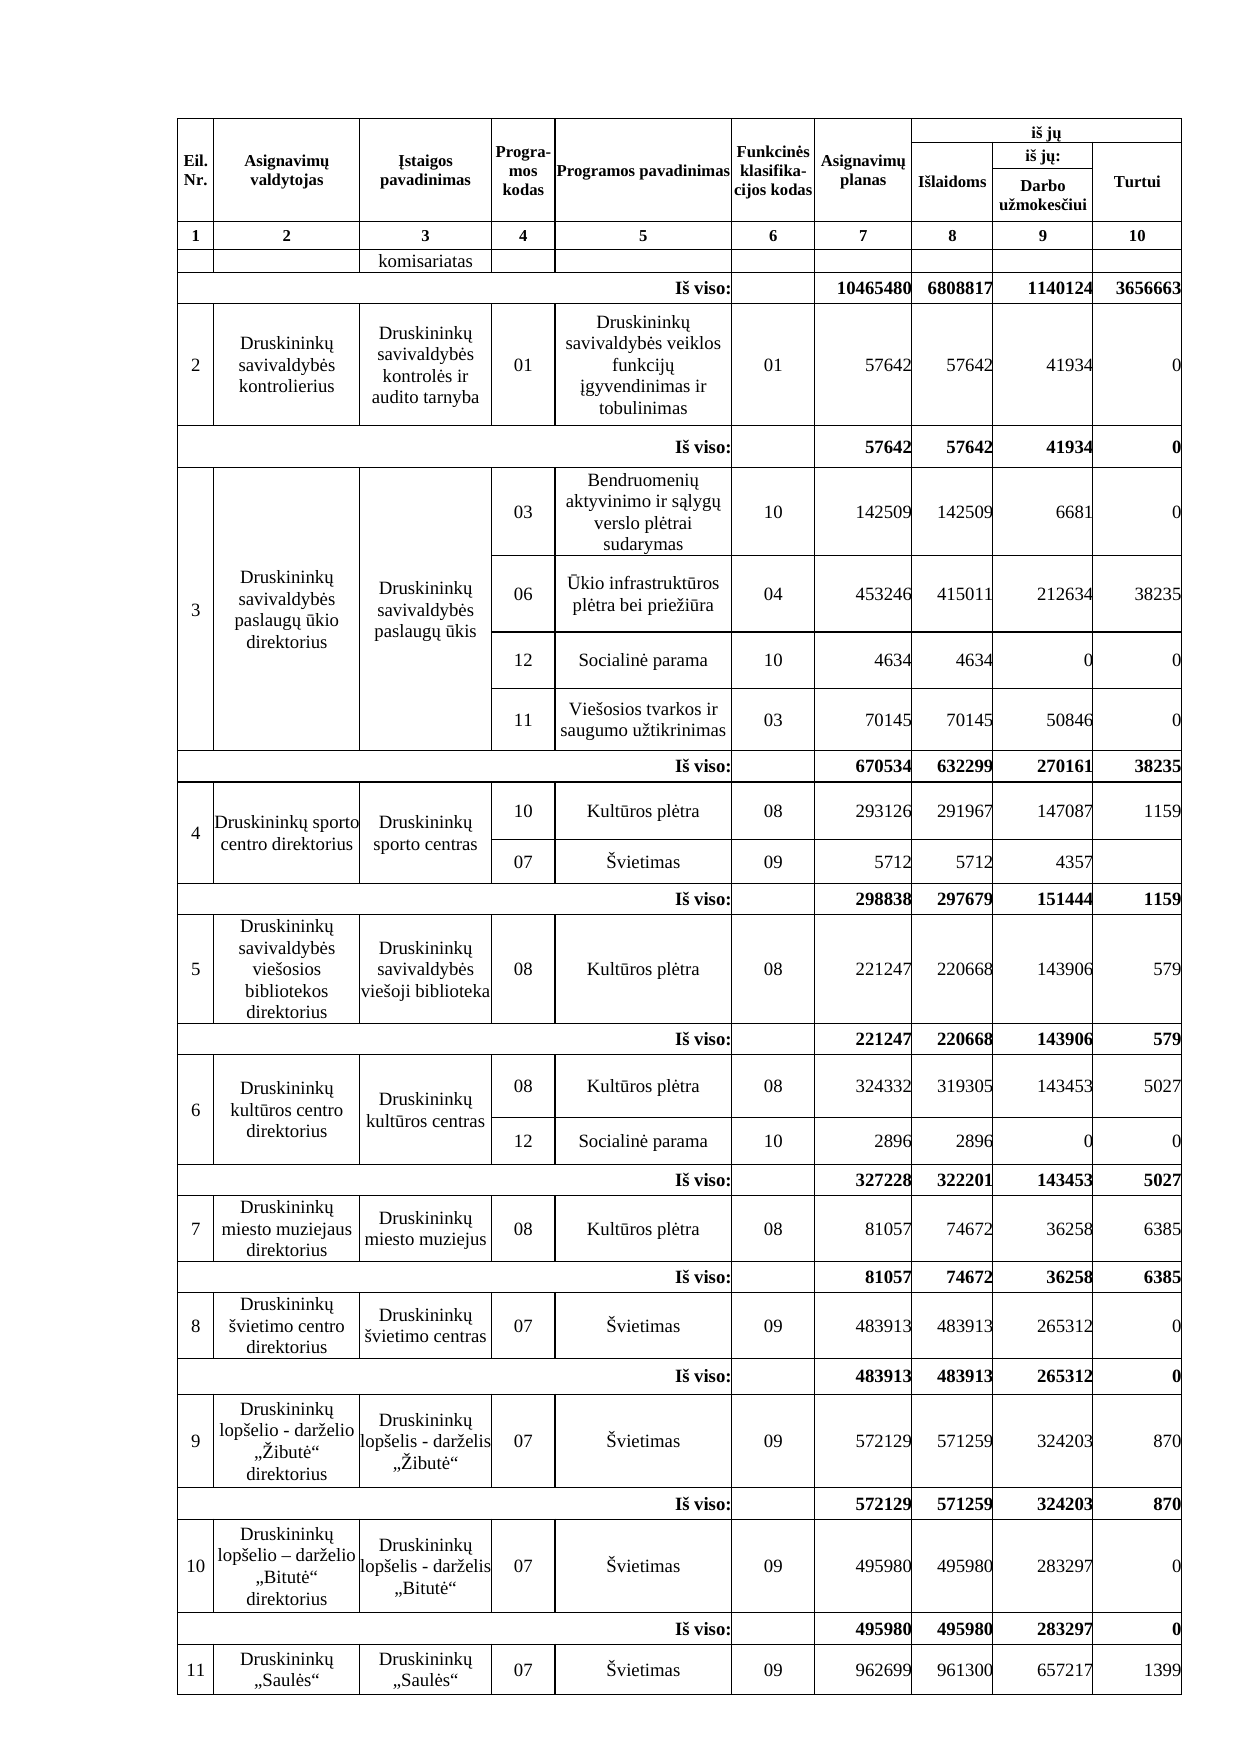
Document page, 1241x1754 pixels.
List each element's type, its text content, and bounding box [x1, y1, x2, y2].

table_cell 0 [1093, 1613, 1181, 1643]
table_cell 3 [360, 222, 491, 249]
table_cell Švietimas [556, 1293, 731, 1358]
table_header Asignavimų planas [815, 119, 911, 221]
table_cell 147087 [993, 783, 1092, 839]
table_cell Druskininkų sporto centro direktorius [214, 783, 359, 883]
table_cell [732, 884, 814, 914]
table_cell Druskininkų lopšelio – darželio „Bitutė“ direktorius [214, 1520, 359, 1612]
table_cell 74672 [912, 1262, 992, 1292]
table_cell 1159 [1093, 884, 1181, 914]
table_cell 291967 [912, 783, 992, 839]
table_cell [732, 1613, 814, 1643]
table_cell 11 [178, 1645, 213, 1694]
table_cell 6681 [993, 468, 1092, 555]
table_cell 41934 [993, 304, 1092, 425]
table_cell 07 [492, 1645, 554, 1694]
table_cell 1159 [1093, 783, 1181, 839]
table_cell 81057 [815, 1262, 911, 1292]
table_cell Iš viso: [178, 751, 731, 781]
table_cell 221247 [815, 1024, 911, 1054]
table_cell Druskininkų lopšelis - darželis „Bitutė“ [360, 1520, 491, 1612]
table_cell 5 [178, 915, 213, 1023]
table_cell 36258 [993, 1262, 1092, 1292]
table_cell 324203 [993, 1488, 1092, 1518]
table_cell 01 [732, 304, 814, 425]
table_cell 2896 [912, 1118, 992, 1164]
table_cell 220668 [912, 915, 992, 1023]
table_cell 324203 [993, 1395, 1092, 1487]
table_cell Druskininkų savivaldybės kontrolės ir audito tarnyba [360, 304, 491, 425]
table_cell 5 [556, 222, 731, 249]
table_cell 74672 [912, 1196, 992, 1261]
table_cell Ūkio infrastruktūros plėtra bei priežiūra [556, 556, 731, 631]
table_cell 10 [1093, 222, 1181, 249]
table_cell [732, 1488, 814, 1518]
table_header Programos pavadinimas [556, 119, 731, 221]
table_cell [732, 273, 814, 303]
table_cell 09 [732, 1520, 814, 1612]
table_cell 6 [178, 1055, 213, 1164]
table_cell Iš viso: [178, 1359, 731, 1393]
table_cell 270161 [993, 751, 1092, 781]
table_cell Iš viso: [178, 1613, 731, 1643]
table_cell 151444 [993, 884, 1092, 914]
table_cell 143453 [993, 1055, 1092, 1117]
table_cell Socialinė parama [556, 633, 731, 688]
table_cell 495980 [912, 1520, 992, 1612]
table_cell [732, 250, 814, 272]
table_cell 01 [492, 304, 554, 425]
table_cell Druskininkų lopšelis - darželis „Žibutė“ [360, 1395, 491, 1487]
table_cell 495980 [815, 1520, 911, 1612]
table_cell 143453 [993, 1165, 1092, 1195]
table_cell 670534 [815, 751, 911, 781]
table_cell 09 [732, 840, 814, 883]
table_cell 2896 [815, 1118, 911, 1164]
table_cell Druskininkų sporto centras [360, 783, 491, 883]
table_cell 38235 [1093, 556, 1181, 631]
table_cell Turtui [1093, 143, 1181, 221]
table_cell Išlaidoms [912, 143, 992, 221]
table_cell 06 [492, 556, 554, 631]
table_cell 57642 [815, 426, 911, 467]
table_cell 495980 [815, 1613, 911, 1643]
table_cell 9 [993, 222, 1092, 249]
table_cell Iš viso: [178, 884, 731, 914]
table_cell 10 [732, 1118, 814, 1164]
table_cell 8 [178, 1293, 213, 1358]
table_cell 57642 [912, 304, 992, 425]
table_cell 04 [732, 556, 814, 631]
table_cell [815, 250, 911, 272]
table_cell Iš viso: [178, 1024, 731, 1054]
table_cell 10465480 [815, 273, 911, 303]
table_cell Druskininkų savivaldybės kontrolierius [214, 304, 359, 425]
table_cell [178, 250, 213, 272]
table_cell [556, 250, 731, 272]
table_cell 6808817 [912, 273, 992, 303]
table_cell 12 [492, 1118, 554, 1164]
table_cell Druskininkų „Saulės“ [214, 1645, 359, 1694]
table_cell 293126 [815, 783, 911, 839]
table_cell 265312 [993, 1359, 1092, 1393]
table_cell Iš viso: [178, 1262, 731, 1292]
table_cell 298838 [815, 884, 911, 914]
table_cell 657217 [993, 1645, 1092, 1694]
table_cell Druskininkų savivaldybės viešosios bibliotekos direktorius [214, 915, 359, 1023]
table_cell 2 [178, 304, 213, 425]
table_cell iš jų: [993, 143, 1092, 168]
table_cell 0 [1093, 1118, 1181, 1164]
table_cell 6385 [1093, 1262, 1181, 1292]
table_cell 5712 [815, 840, 911, 883]
table_cell 7 [178, 1196, 213, 1261]
table_cell Kultūros plėtra [556, 1055, 731, 1117]
table_cell [732, 1024, 814, 1054]
table_cell 7 [815, 222, 911, 249]
table_cell 4634 [815, 633, 911, 688]
table_cell [732, 1262, 814, 1292]
table_cell [1093, 250, 1181, 272]
table_cell Druskininkų savivaldybės paslaugų ūkio direktorius [214, 468, 359, 750]
table_cell 483913 [912, 1359, 992, 1393]
table_cell 57642 [912, 426, 992, 467]
table_cell 10 [732, 633, 814, 688]
table_cell 5027 [1093, 1165, 1181, 1195]
table_cell 265312 [993, 1293, 1092, 1358]
table_cell Iš viso: [178, 1488, 731, 1518]
table_cell 143906 [993, 1024, 1092, 1054]
table_cell 572129 [815, 1488, 911, 1518]
table_cell 283297 [993, 1520, 1092, 1612]
table_cell 07 [492, 840, 554, 883]
table_cell 0 [1093, 1520, 1181, 1612]
table_cell 212634 [993, 556, 1092, 631]
table_cell 572129 [815, 1395, 911, 1487]
table_cell 0 [1093, 1359, 1181, 1393]
table_cell Druskininkų savivaldybės paslaugų ūkis [360, 468, 491, 750]
table_cell 220668 [912, 1024, 992, 1054]
table_cell 08 [732, 1055, 814, 1117]
table_cell 962699 [815, 1645, 911, 1694]
table_header Funkcinės klasifika-cijos kodas [732, 119, 814, 221]
table_cell 0 [1093, 468, 1181, 555]
table_cell 81057 [815, 1196, 911, 1261]
table_cell 70145 [912, 689, 992, 750]
table_cell 08 [732, 1196, 814, 1261]
table_cell 579 [1093, 915, 1181, 1023]
table_cell Švietimas [556, 1645, 731, 1694]
table_cell [732, 751, 814, 781]
table_cell Kultūros plėtra [556, 1196, 731, 1261]
table_cell 143906 [993, 915, 1092, 1023]
table_cell Druskininkų lopšelio - darželio „Žibutė“ direktorius [214, 1395, 359, 1487]
table_cell 0 [1093, 426, 1181, 467]
table_cell 6 [732, 222, 814, 249]
table_cell [492, 250, 554, 272]
table_cell 1399 [1093, 1645, 1181, 1694]
table_cell 08 [732, 915, 814, 1023]
table_cell 70145 [815, 689, 911, 750]
table_cell Kultūros plėtra [556, 783, 731, 839]
table_cell 07 [492, 1293, 554, 1358]
table_cell Druskininkų kultūros centro direktorius [214, 1055, 359, 1164]
table_cell Druskininkų savivaldybės viešoji biblioteka [360, 915, 491, 1023]
table_cell 142509 [912, 468, 992, 555]
table_cell komisariatas [360, 250, 491, 272]
table_cell 08 [492, 915, 554, 1023]
table_cell 0 [1093, 689, 1181, 750]
table_cell [993, 250, 1092, 272]
table_cell 870 [1093, 1488, 1181, 1518]
table_cell Darbo užmokesčiui [993, 169, 1092, 221]
table_cell 12 [492, 633, 554, 688]
table_cell 08 [732, 783, 814, 839]
table_cell Druskininkų švietimo centro direktorius [214, 1293, 359, 1358]
table_cell 38235 [1093, 751, 1181, 781]
table_cell Švietimas [556, 840, 731, 883]
table_cell Viešosios tvarkos ir saugumo užtikrinimas [556, 689, 731, 750]
table_cell 0 [1093, 1293, 1181, 1358]
table_cell 283297 [993, 1613, 1092, 1643]
table_cell 5027 [1093, 1055, 1181, 1117]
table_cell 11 [492, 689, 554, 750]
table_cell 4 [492, 222, 554, 249]
table_cell Švietimas [556, 1395, 731, 1487]
table_cell Druskininkų miesto muziejaus direktorius [214, 1196, 359, 1261]
table_cell 9 [178, 1395, 213, 1487]
table_cell 36258 [993, 1196, 1092, 1261]
table_cell [912, 250, 992, 272]
table_cell Druskininkų „Saulės“ [360, 1645, 491, 1694]
table_cell 632299 [912, 751, 992, 781]
table_cell 453246 [815, 556, 911, 631]
table_cell 4 [178, 783, 213, 883]
table_cell 297679 [912, 884, 992, 914]
table_cell 142509 [815, 468, 911, 555]
table_cell 495980 [912, 1613, 992, 1643]
table_cell 09 [732, 1395, 814, 1487]
table_cell Druskininkų švietimo centras [360, 1293, 491, 1358]
table_cell 1140124 [993, 273, 1092, 303]
table_cell Švietimas [556, 1520, 731, 1612]
table_cell Bendruomenių aktyvinimo ir sąlygų verslo plėtrai sudarymas [556, 468, 731, 555]
table_cell 10 [732, 468, 814, 555]
table_cell Socialinė parama [556, 1118, 731, 1164]
table_cell Druskininkų savivaldybės veiklos funkcijų įgyvendinimas ir tobulinimas [556, 304, 731, 425]
table_cell [1093, 840, 1181, 883]
table_cell 1 [178, 222, 213, 249]
table_cell Iš viso: [178, 1165, 731, 1195]
table_cell 961300 [912, 1645, 992, 1694]
table_cell 6385 [1093, 1196, 1181, 1261]
table_cell 41934 [993, 426, 1092, 467]
table_cell 8 [912, 222, 992, 249]
table_cell 07 [492, 1520, 554, 1612]
table_cell Kultūros plėtra [556, 915, 731, 1023]
table_cell 0 [1093, 633, 1181, 688]
table_cell Druskininkų kultūros centras [360, 1055, 491, 1164]
table_cell 57642 [815, 304, 911, 425]
table_cell 319305 [912, 1055, 992, 1117]
table_cell 327228 [815, 1165, 911, 1195]
table_header Progra-mos kodas [492, 119, 554, 221]
table_cell 2 [214, 222, 359, 249]
table_cell 09 [732, 1293, 814, 1358]
table_header Asignavimų valdytojas [214, 119, 359, 221]
table_cell 0 [993, 1118, 1092, 1164]
table_cell 4634 [912, 633, 992, 688]
table_cell 10 [178, 1520, 213, 1612]
table_cell 07 [492, 1395, 554, 1487]
table_cell 10 [492, 783, 554, 839]
table_cell 483913 [912, 1293, 992, 1358]
table_cell 0 [993, 633, 1092, 688]
table_cell 870 [1093, 1395, 1181, 1487]
table_cell 322201 [912, 1165, 992, 1195]
table_cell 5712 [912, 840, 992, 883]
table_cell 324332 [815, 1055, 911, 1117]
table_header Įstaigos pavadinimas [360, 119, 491, 221]
table_cell Druskininkų miesto muziejus [360, 1196, 491, 1261]
table_cell 08 [492, 1055, 554, 1117]
table_cell 571259 [912, 1488, 992, 1518]
table_cell 09 [732, 1645, 814, 1694]
table_cell 03 [492, 468, 554, 555]
table_cell 0 [1093, 304, 1181, 425]
table_cell 221247 [815, 915, 911, 1023]
table_cell 415011 [912, 556, 992, 631]
table_cell 483913 [815, 1293, 911, 1358]
table_cell 08 [492, 1196, 554, 1261]
table_cell [732, 426, 814, 467]
table_cell 3 [178, 468, 213, 750]
table_cell 4357 [993, 840, 1092, 883]
table_cell 579 [1093, 1024, 1181, 1054]
table_cell Iš viso: [178, 273, 731, 303]
table_header iš jų [912, 119, 1181, 142]
table_cell [732, 1359, 814, 1393]
table_header Eil. Nr. [178, 119, 213, 221]
table_cell 50846 [993, 689, 1092, 750]
table_cell 3656663 [1093, 273, 1181, 303]
table_cell 483913 [815, 1359, 911, 1393]
table_cell Iš viso: [178, 426, 731, 467]
table_cell 03 [732, 689, 814, 750]
table_cell 571259 [912, 1395, 992, 1487]
table_cell [732, 1165, 814, 1195]
table_cell [214, 250, 359, 272]
